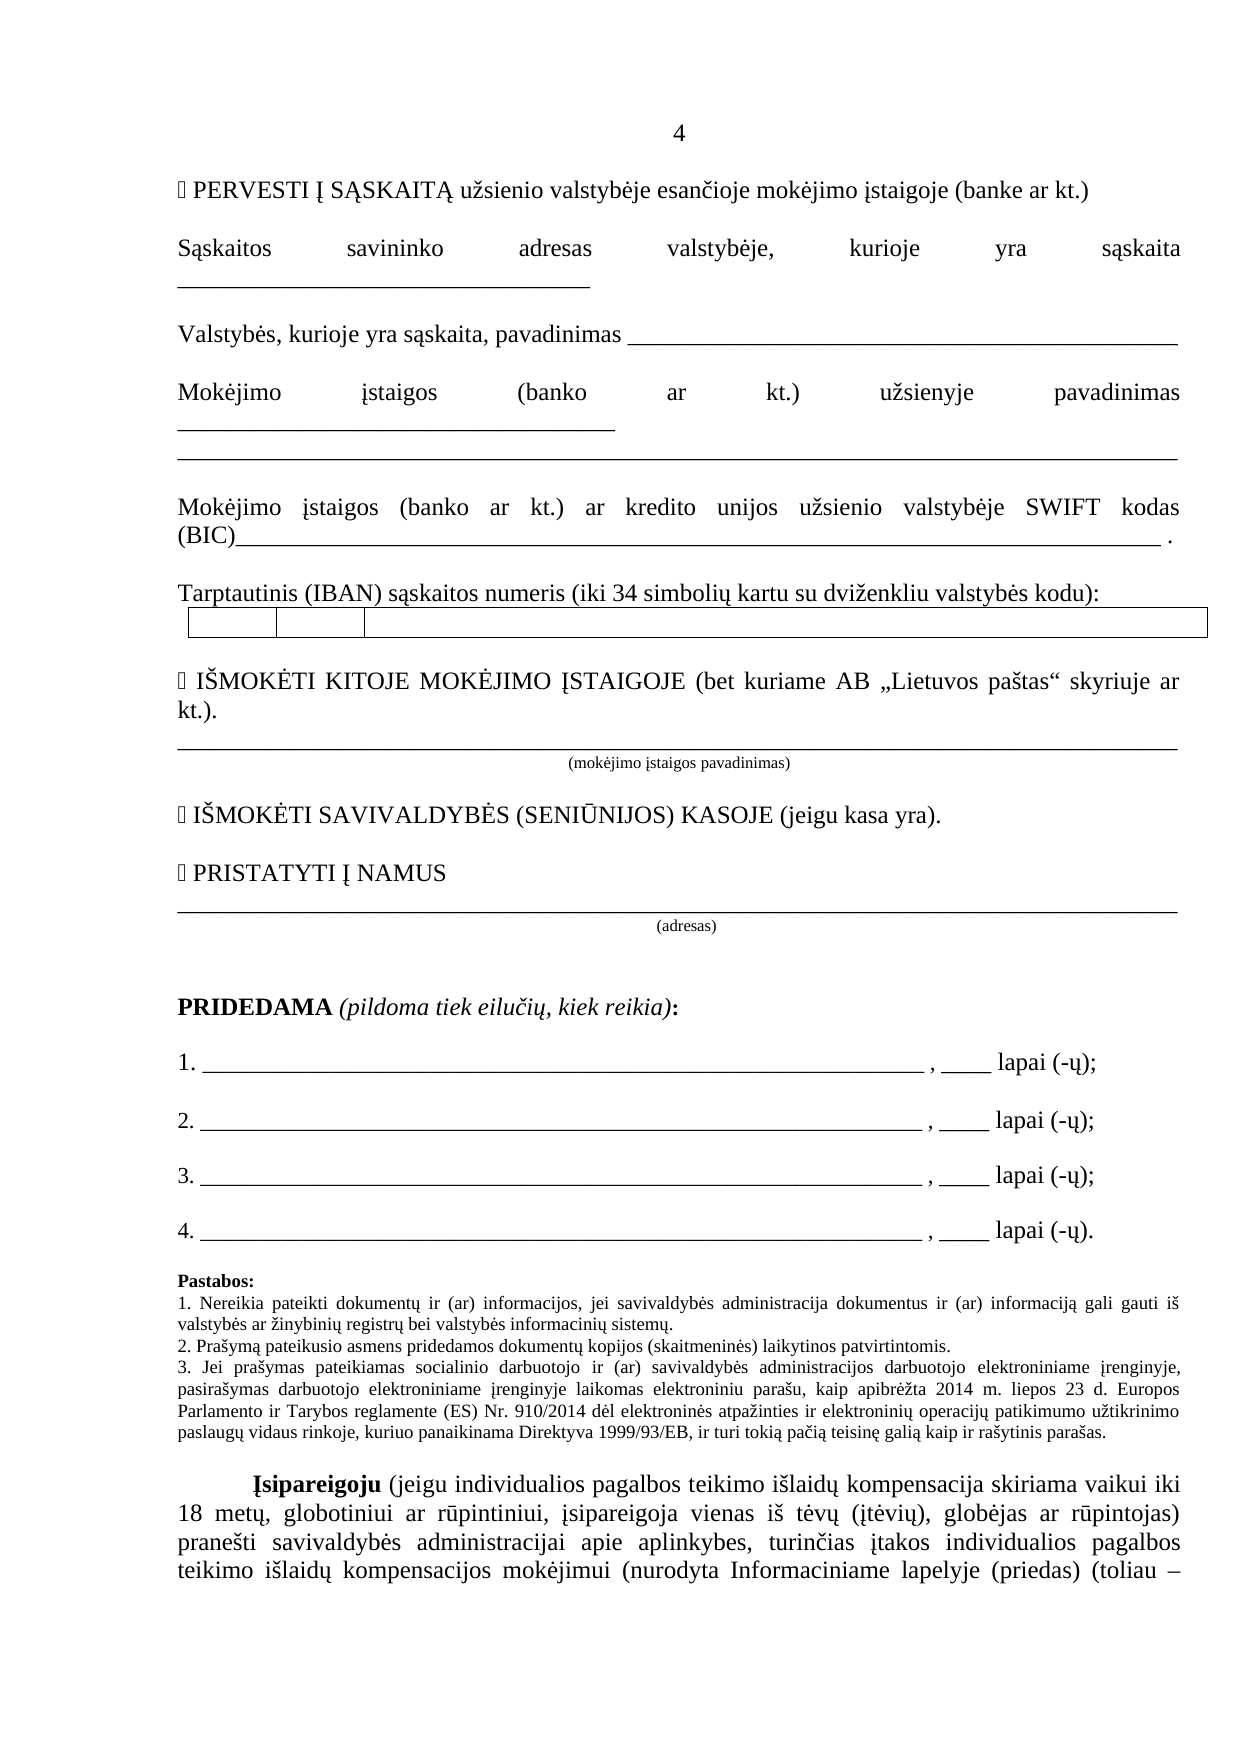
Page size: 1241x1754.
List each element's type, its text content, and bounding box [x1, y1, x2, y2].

text 2. Prašymą pateikusio asmens pridedamos dokumentų kopijos (skaitmeninės) laikytinos patvirtintomis. [177, 1335, 1181, 1356]
text Pridedama (pildoma tiek eilučių, kiek reikia): [177, 992, 1181, 1021]
text (adresas) [177, 916, 1181, 935]
text Valstybės, kurioje yra sąskaita, pavadinimas ____________________________________________ [177, 319, 1181, 348]
text ________________________________________________________________________________ [177, 724, 1181, 753]
table_header [277, 608, 364, 637]
text 1. _______________________________________________________________ , ____ lapai (-ų); [177, 1047, 1181, 1076]
text Tarptautinis (IBAN) sąskaitos numeris (iki 34 simbolių kartu su dviženkliu valstybės kodu): [177, 578, 1181, 607]
text  IŠMOKĖTI SAVIVALDYBĖS (SENIŪNIJOS) KASOJE (jeigu kasa yra). [177, 801, 1181, 829]
text 2. _______________________________________________________________ , ____ lapai (-ų); [177, 1105, 1181, 1134]
text (mokėjimo įstaigos pavadinimas) [177, 753, 1181, 772]
text ________________________________________________________________________________ [177, 887, 1181, 916]
text Įsipareigoju (jeigu individualios pagalbos teikimo išlaidų kompensacija skiriama vaikui iki 18 metų, globotiniui ar rūpintiniui, įsipareigoja vienas iš tėvų (įtėvių), globėjas ar rūpintojas) pranešti savivaldybės administracijai apie aplinkybes, turinčias įtakos individualios pagalbos teikimo išlaidų kompensacijos mokėjimui (nurodyta Informaciniame lapelyje (priedas) (toliau – [177, 1469, 1181, 1584]
text 4. _______________________________________________________________ , ____ lapai (-ų). [177, 1215, 1181, 1244]
table_header [365, 608, 1207, 637]
text 1. Nereikia pateikti dokumentų ir (ar) informacijos, jei savivaldybės administracija dokumentus ir (ar) informaciją gali gauti iš valstybės ar žinybinių registrų bei valstybės informacinių sistemų. [177, 1292, 1181, 1335]
text Pastabos: [177, 1270, 1181, 1292]
text Mokėjimo įstaigos (banko ar kt.) užsienyje pavadinimas ___________________________________ [177, 377, 1181, 434]
table_header [189, 608, 276, 637]
text  IŠMOKĖTI KITOJE MOKĖJIMO ĮSTAIGOJE (bet kuriame AB „Lietuvos paštas“ skyriuje ar kt.). [177, 666, 1181, 724]
text  PERVESTI Į SĄSKAITĄ užsienio valstybėje esančioje mokėjimo įstaigoje (banke ar kt.) [177, 176, 1181, 204]
text 3. Jei prašymas pateikiamas socialinio darbuotojo ir (ar) savivaldybės administracijos darbuotojo elektroniniame įrenginyje, pasirašymas darbuotojo elektroniniame įrenginyje laikomas elektroniniu parašu, kaip apibrėžta 2014 m. liepos 23 d. Europos Parlamento ir Tarybos reglamente (ES) Nr. 910/2014 dėl elektroninės atpažinties ir elektroninių operacijų patikimumo užtikrinimo paslaugų vidaus rinkoje, kuriuo panaikinama Direktyva 1999/93/EB, ir turi tokią pačią teisinę galią kaip ir rašytinis parašas. [177, 1356, 1181, 1443]
text  PRISTATYTI Į NAMUS [177, 858, 1181, 887]
text ________________________________________________________________________________ [177, 434, 1181, 463]
text 3. _______________________________________________________________ , ____ lapai (-ų); [177, 1160, 1181, 1189]
text Mokėjimo įstaigos (banko ar kt.) ar kredito unijos užsienio valstybėje SWIFT kodas (BIC)__________________________________________________________________________ . [177, 492, 1181, 549]
text Sąskaitos savininko adresas valstybėje, kurioje yra sąskaita _________________________________ [177, 233, 1181, 291]
